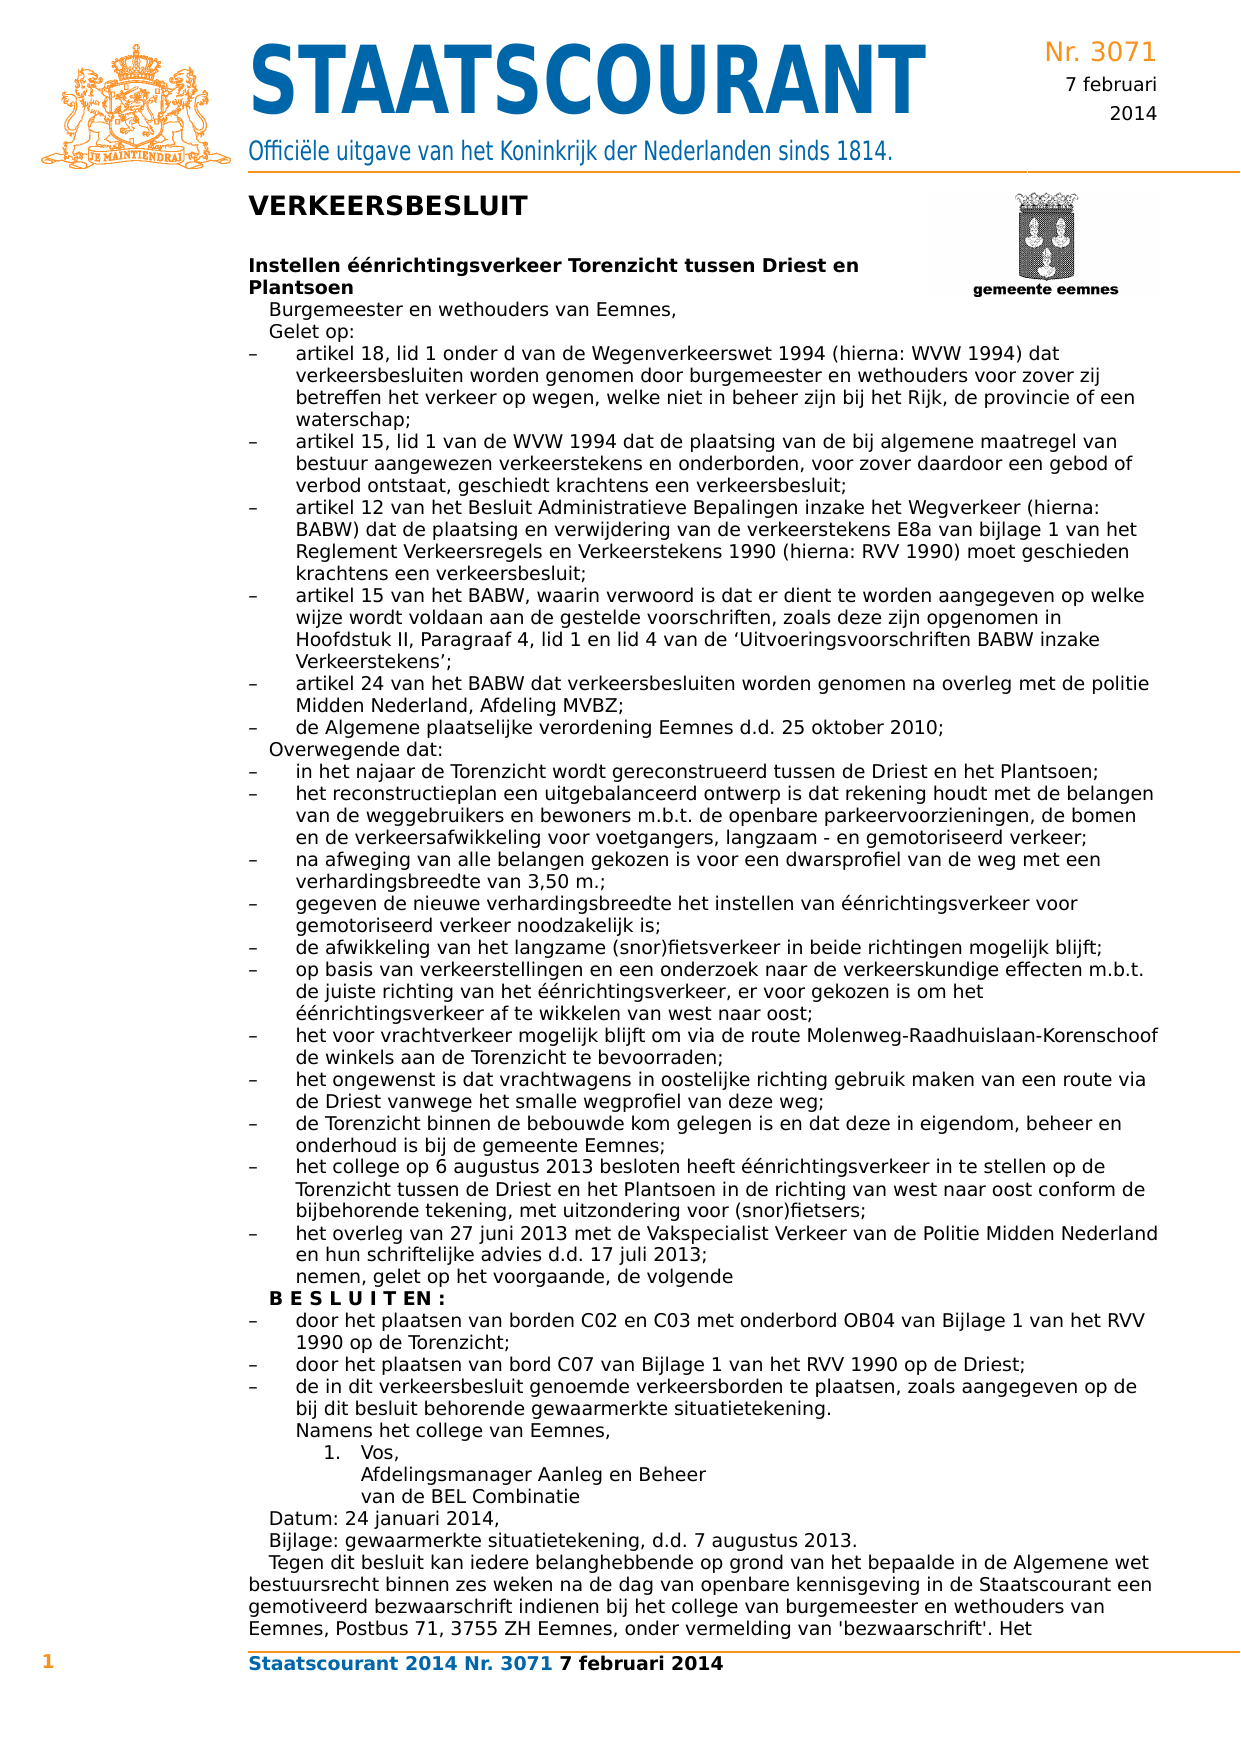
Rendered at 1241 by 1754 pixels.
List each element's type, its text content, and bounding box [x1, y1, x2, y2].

list het overleg van 27 juni 2013 met de Vakspecialist Verkeer van de Politie Midden Nederland en hun schriftelijke advies d.d. 17 juli 2013; [248, 1222, 1163, 1266]
text Tegen dit besluit kan iedere belanghebbende op grond van het bepaalde in de Algemene wet bestuursrecht binnen zes weken na de dag van openbare kennisgeving in de Staatscourant een gemotiveerd bezwaarschrift indienen bij het college van burgemeester en wethouders van Eemnes, Postbus 71, 3755 ZH Eemnes, onder vermelding van 'bezwaarschrift'. Het [248, 1552, 1163, 1640]
list door het plaatsen van borden C02 en C03 met onderbord OB04 van Bijlage 1 van het RVV 1990 op de Torenzicht; [248, 1310, 1163, 1354]
list Namens het college van Eemnes, [248, 1420, 1163, 1442]
list de Torenzicht binnen de bebouwde kom gelegen is en dat deze in eigendom, beheer en onderhoud is bij de gemeente Eemnes; [248, 1112, 1163, 1156]
list artikel 15, lid 1 van de WVW 1994 dat de plaatsing van de bij algemene maatregel van bestuur aangewezen verkeerstekens en onderborden, voor zover daardoor een gebod of verbod ontstaat, geschiedt krachtens een verkeersbesluit; [248, 431, 1163, 497]
list artikel 12 van het Besluit Administratieve Bepalingen inzake het Wegverkeer (hierna: BABW) dat de plaatsing en verwijdering van de verkeerstekens E8a van bijlage 1 van het Reglement Verkeersregels en Verkeerstekens 1990 (hierna: RVV 1990) moet geschieden krachtens een verkeersbesluit; [248, 497, 1163, 585]
list het ongewenst is dat vrachtwagens in oostelijke richting gebruik maken van een route via de Driest vanwege het smalle wegprofiel van deze weg; [248, 1068, 1163, 1112]
text Datum: 24 januari 2014, [248, 1508, 1163, 1530]
list nemen, gelet op het voorgaande, de volgende [248, 1266, 1163, 1288]
list artikel 24 van het BABW dat verkeersbesluiten worden genomen na overleg met de politie Midden Nederland, Afdeling MVBZ; [248, 673, 1163, 717]
text Instellen éénrichtingsverkeer Torenzicht tussen Driest en Plantsoen [248, 255, 1163, 299]
list artikel 15 van het BABW, waarin verwoord is dat er dient te worden aangegeven op welke wijze wordt voldaan aan de gestelde voorschriften, zoals deze zijn opgenomen in Hoofdstuk II, Paragraaf 4, lid 1 en lid 4 van de ‘Uitvoeringsvoorschriften BABW inzake Verkeerstekens’; [248, 585, 1163, 673]
text Overwegende dat: [248, 739, 1163, 761]
list artikel 18, lid 1 onder d van de Wegenverkeerswet 1994 (hierna: WVW 1994) dat verkeersbesluiten worden genomen door burgemeester en wethouders voor zover zij betreffen het verkeer op wegen, welke niet in beheer zijn bij het Rijk, de provincie of een waterschap; [248, 343, 1163, 431]
picture [41, 44, 231, 169]
text B E S L U I T EN : [248, 1288, 1163, 1310]
list van de BEL Combinatie [323, 1486, 1163, 1508]
list het reconstructieplan een uitgebalanceerd ontwerp is dat rekening houdt met de belangen van de weggebruikers en bewoners m.b.t. de openbare parkeervoorzieningen, de bomen en de verkeersafwikkeling voor voetgangers, langzaam - en gemotoriseerd verkeer; [248, 783, 1163, 849]
text Bijlage: gewaarmerkte situatietekening, d.d. 7 augustus 2013. [248, 1530, 1163, 1552]
text Burgemeester en wethouders van Eemnes, [248, 299, 1163, 321]
text Gelet op: [248, 321, 1163, 343]
list in het najaar de Torenzicht wordt gereconstrueerd tussen de Driest en het Plantsoen; [248, 761, 1163, 783]
subtitle VERKEERSBESLUIT [248, 191, 927, 222]
list door het plaatsen van bord C07 van Bijlage 1 van het RVV 1990 op de Driest; [248, 1354, 1163, 1376]
list na afweging van alle belangen gekozen is voor een dwarsprofiel van de weg met een verhardingsbreedte van 3,50 m.; [248, 849, 1163, 893]
list Afdelingsmanager Aanleg en Beheer [323, 1464, 1163, 1486]
list op basis van verkeerstellingen en een onderzoek naar de verkeerskundige effecten m.b.t. de juiste richting van het éénrichtingsverkeer, er voor gekozen is om het éénrichtingsverkeer af te wikkelen van west naar oost; [248, 959, 1163, 1024]
list de afwikkeling van het langzame (snor)fietsverkeer in beide richtingen mogelijk blijft; [248, 937, 1163, 959]
picture [927, 190, 1164, 297]
list het voor vrachtverkeer mogelijk blijft om via de route Molenweg-Raadhuislaan-Korenschoof de winkels aan de Torenzicht te bevoorraden; [248, 1024, 1163, 1068]
list het college op 6 augustus 2013 besloten heeft éénrichtingsverkeer in te stellen op de Torenzicht tussen de Driest en het Plantsoen in de richting van west naar oost conform de bijbehorende tekening, met uitzondering voor (snor)fietsers; [248, 1156, 1163, 1222]
list de in dit verkeersbesluit genoemde verkeersborden te plaatsen, zoals aangegeven op de bij dit besluit behorende gewaarmerkte situatietekening. [248, 1376, 1163, 1420]
list gegeven de nieuwe verhardingsbreedte het instellen van éénrichtingsverkeer voor gemotoriseerd verkeer noodzakelijk is; [248, 893, 1163, 937]
list de Algemene plaatselijke verordening Eemnes d.d. 25 oktober 2010; [248, 717, 1163, 739]
list Vos, [323, 1442, 1163, 1464]
